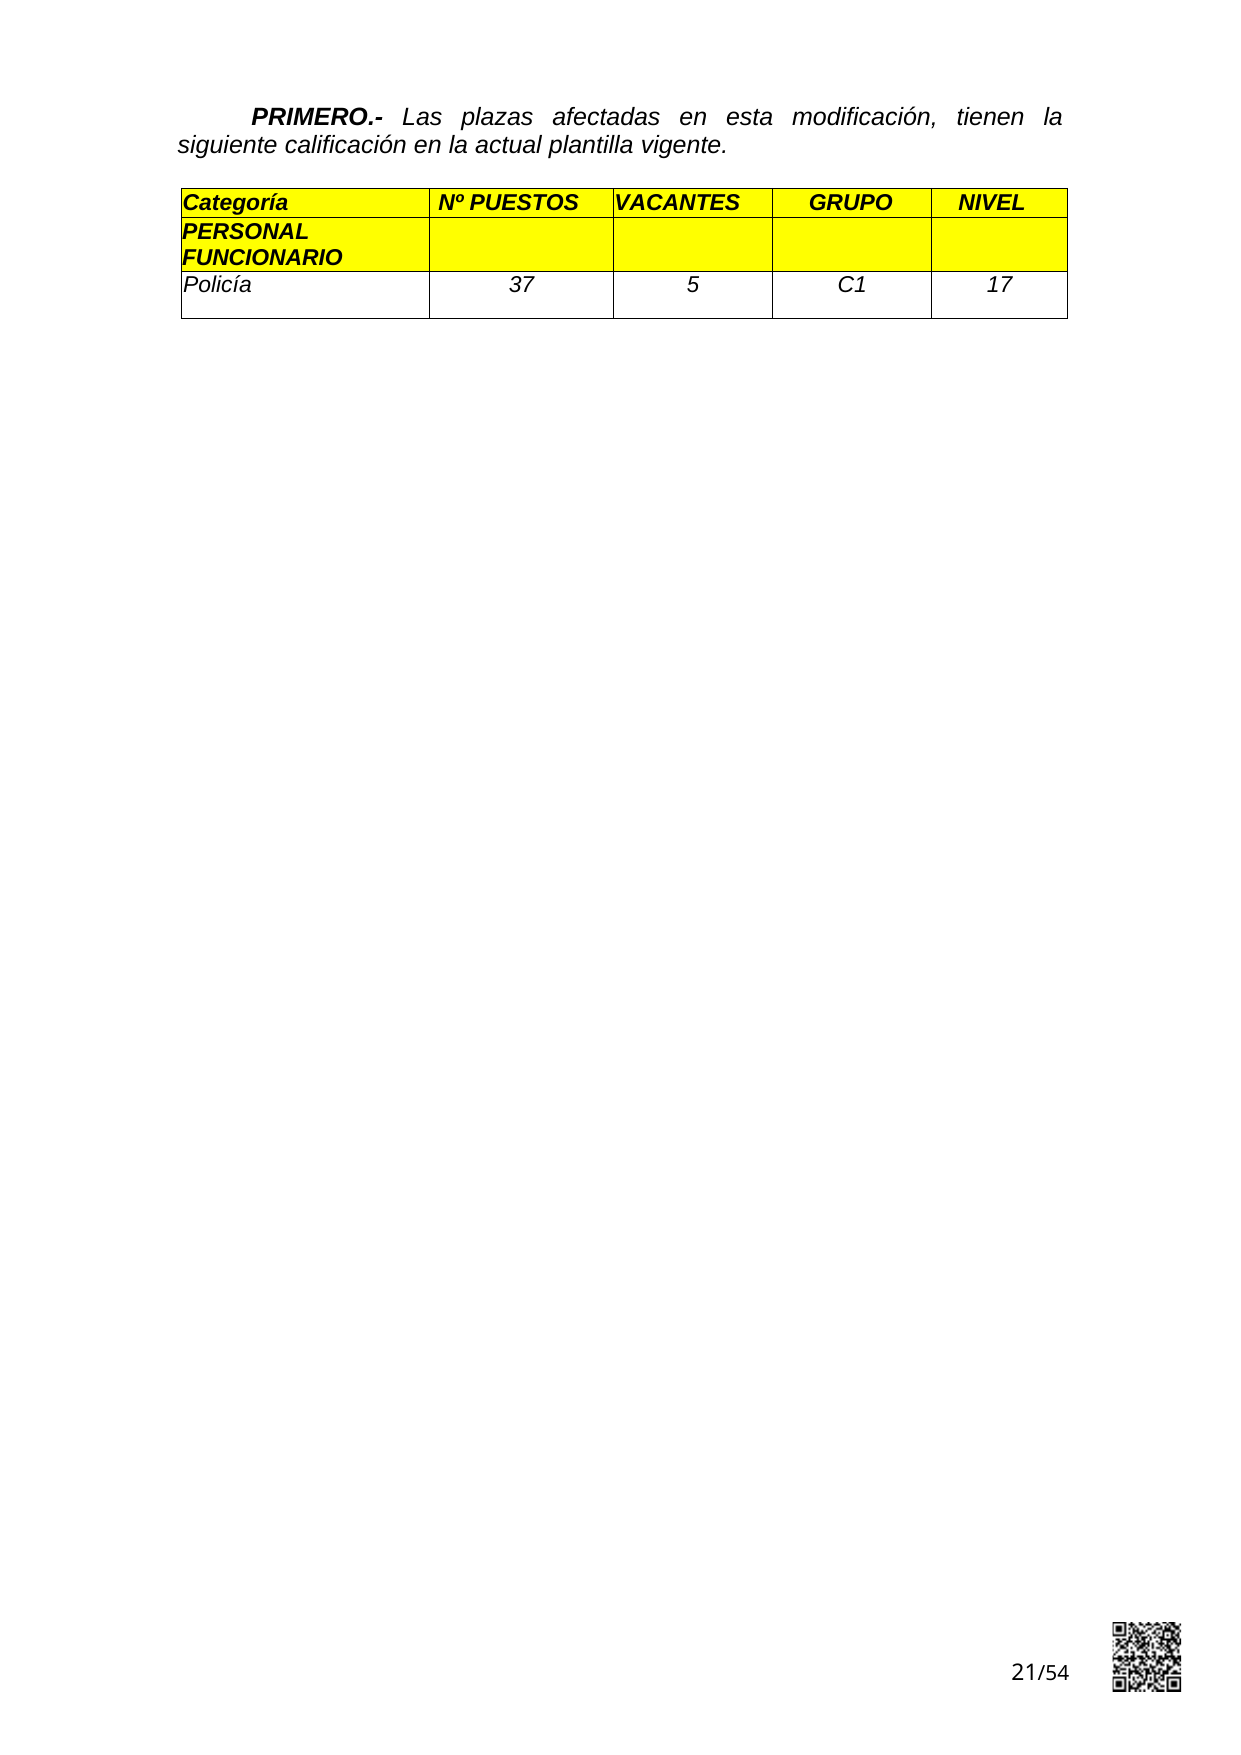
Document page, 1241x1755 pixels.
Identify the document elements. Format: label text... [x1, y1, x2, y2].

text PRIMERO.- Las plazas afectadas en esta modificación, tienen la siguiente calificación en la actual plantilla vigente. [177, 102, 1063, 159]
table_cell [430, 218, 613, 271]
table_header VACANTES [614, 189, 772, 217]
table_cell PERSONAL FUNCIONARIO [182, 218, 429, 271]
table_header Categoría [182, 189, 429, 217]
table_header GRUPO [773, 189, 931, 217]
table_cell 5 [614, 272, 772, 318]
table_cell [773, 218, 931, 271]
table_cell [932, 218, 1067, 271]
table_cell [614, 218, 772, 271]
table_cell Policía [182, 272, 429, 318]
table_cell C1 [773, 272, 931, 318]
table_header NIVEL [932, 189, 1067, 217]
table_cell 17 [932, 272, 1067, 318]
table_header Nº PUESTOS [430, 189, 613, 217]
table_cell 37 [430, 272, 613, 318]
